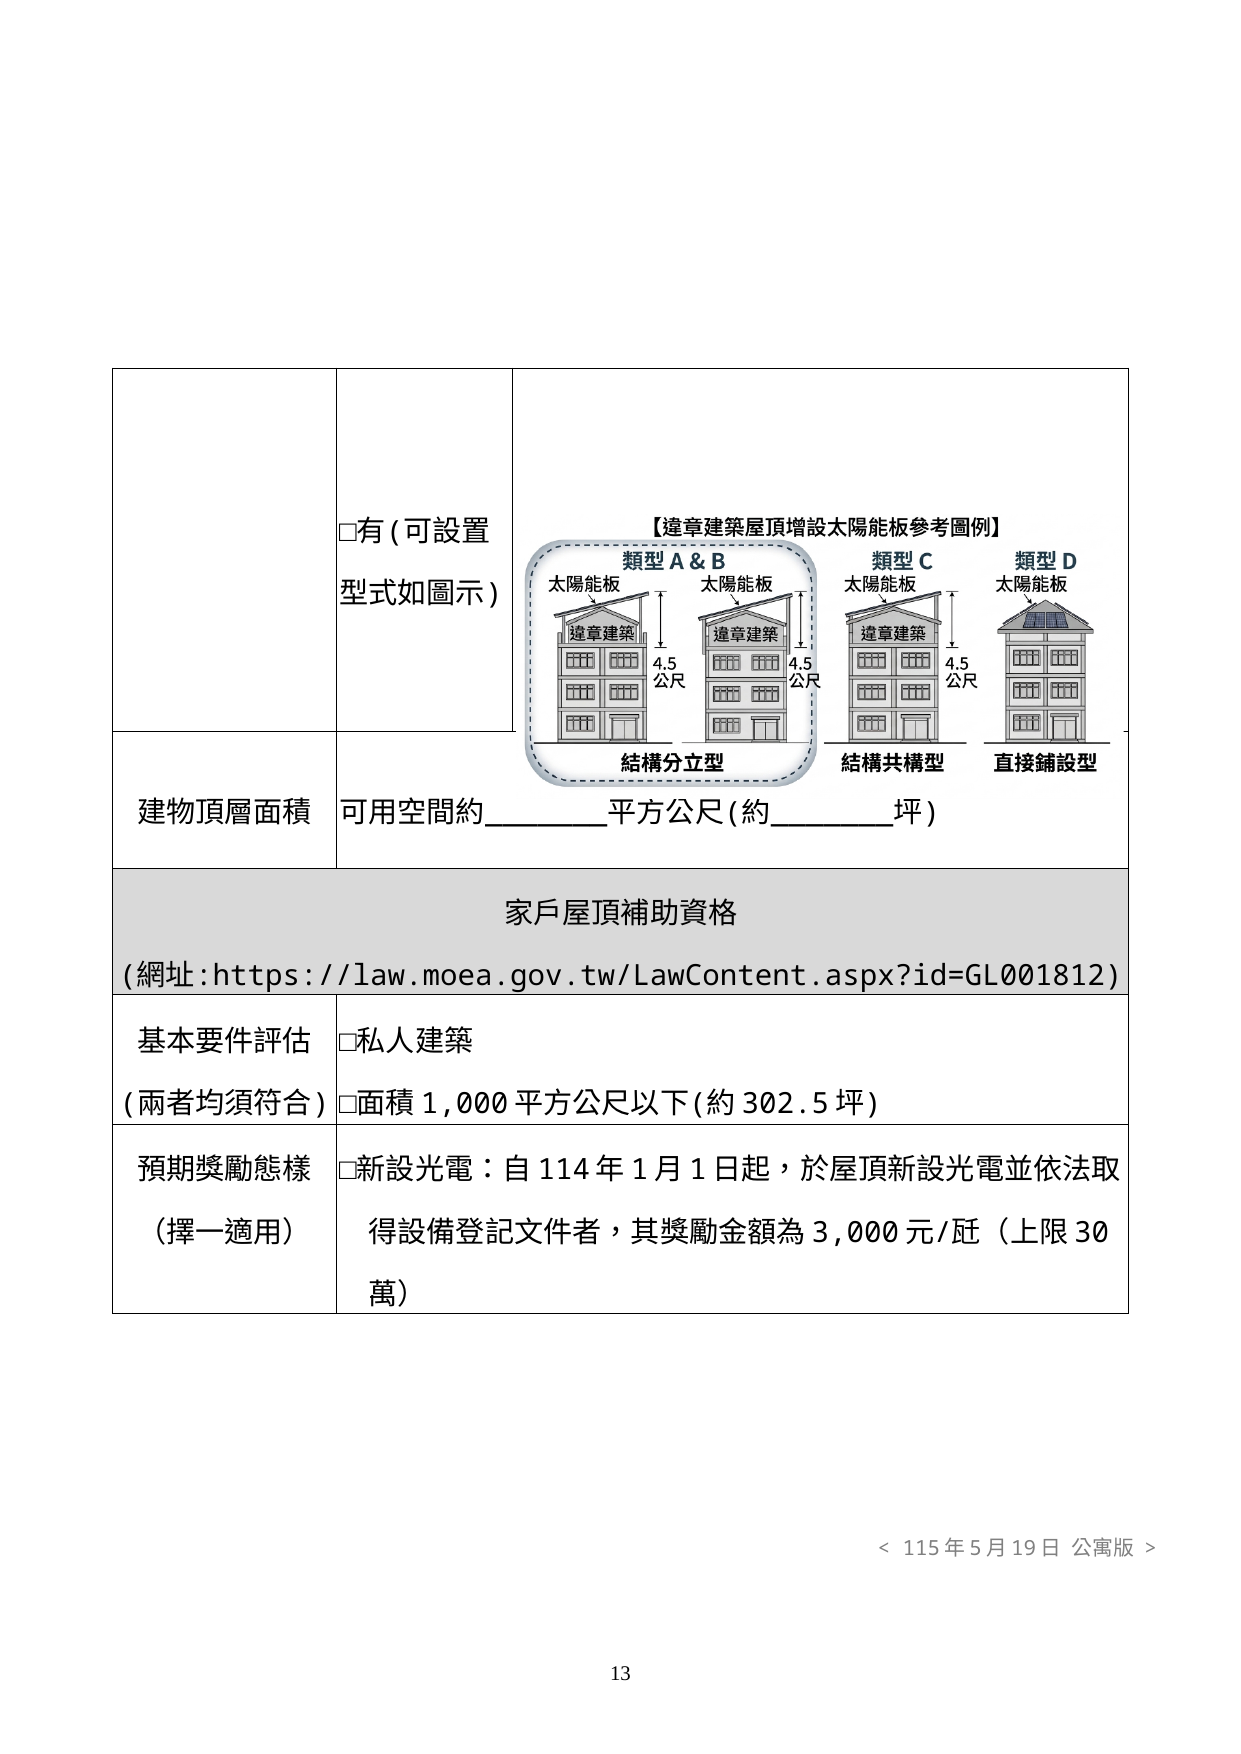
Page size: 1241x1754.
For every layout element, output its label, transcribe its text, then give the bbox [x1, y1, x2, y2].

table_cell 預期獎勵態樣 （擇一適用） [113, 1125, 336, 1313]
table_cell 基本要件評估 (兩者均須符合) [113, 995, 336, 1124]
table_cell 家戶屋頂補助資格 (網址:https://law.moea.gov.tw/LawContent.aspx?id=GL001812) [113, 869, 1128, 994]
table_cell □有(可設置型式如圖示) [337, 369, 512, 731]
table_cell □私人建築 □面積1,000平方公尺以下(約302.5坪) [337, 995, 1128, 1124]
table_cell 可用空間約_______平方公尺(約_______坪) [337, 732, 1128, 868]
table_cell □新設光電：自114年1月1日起，於屋頂新設光電並依法取得設備登記文件者，其獎勵金額為3,000元/瓩（上限30萬） [337, 1125, 1128, 1313]
table_cell [513, 369, 1128, 731]
table_cell 建物頂層面積 [113, 732, 336, 868]
table_cell [113, 369, 336, 731]
